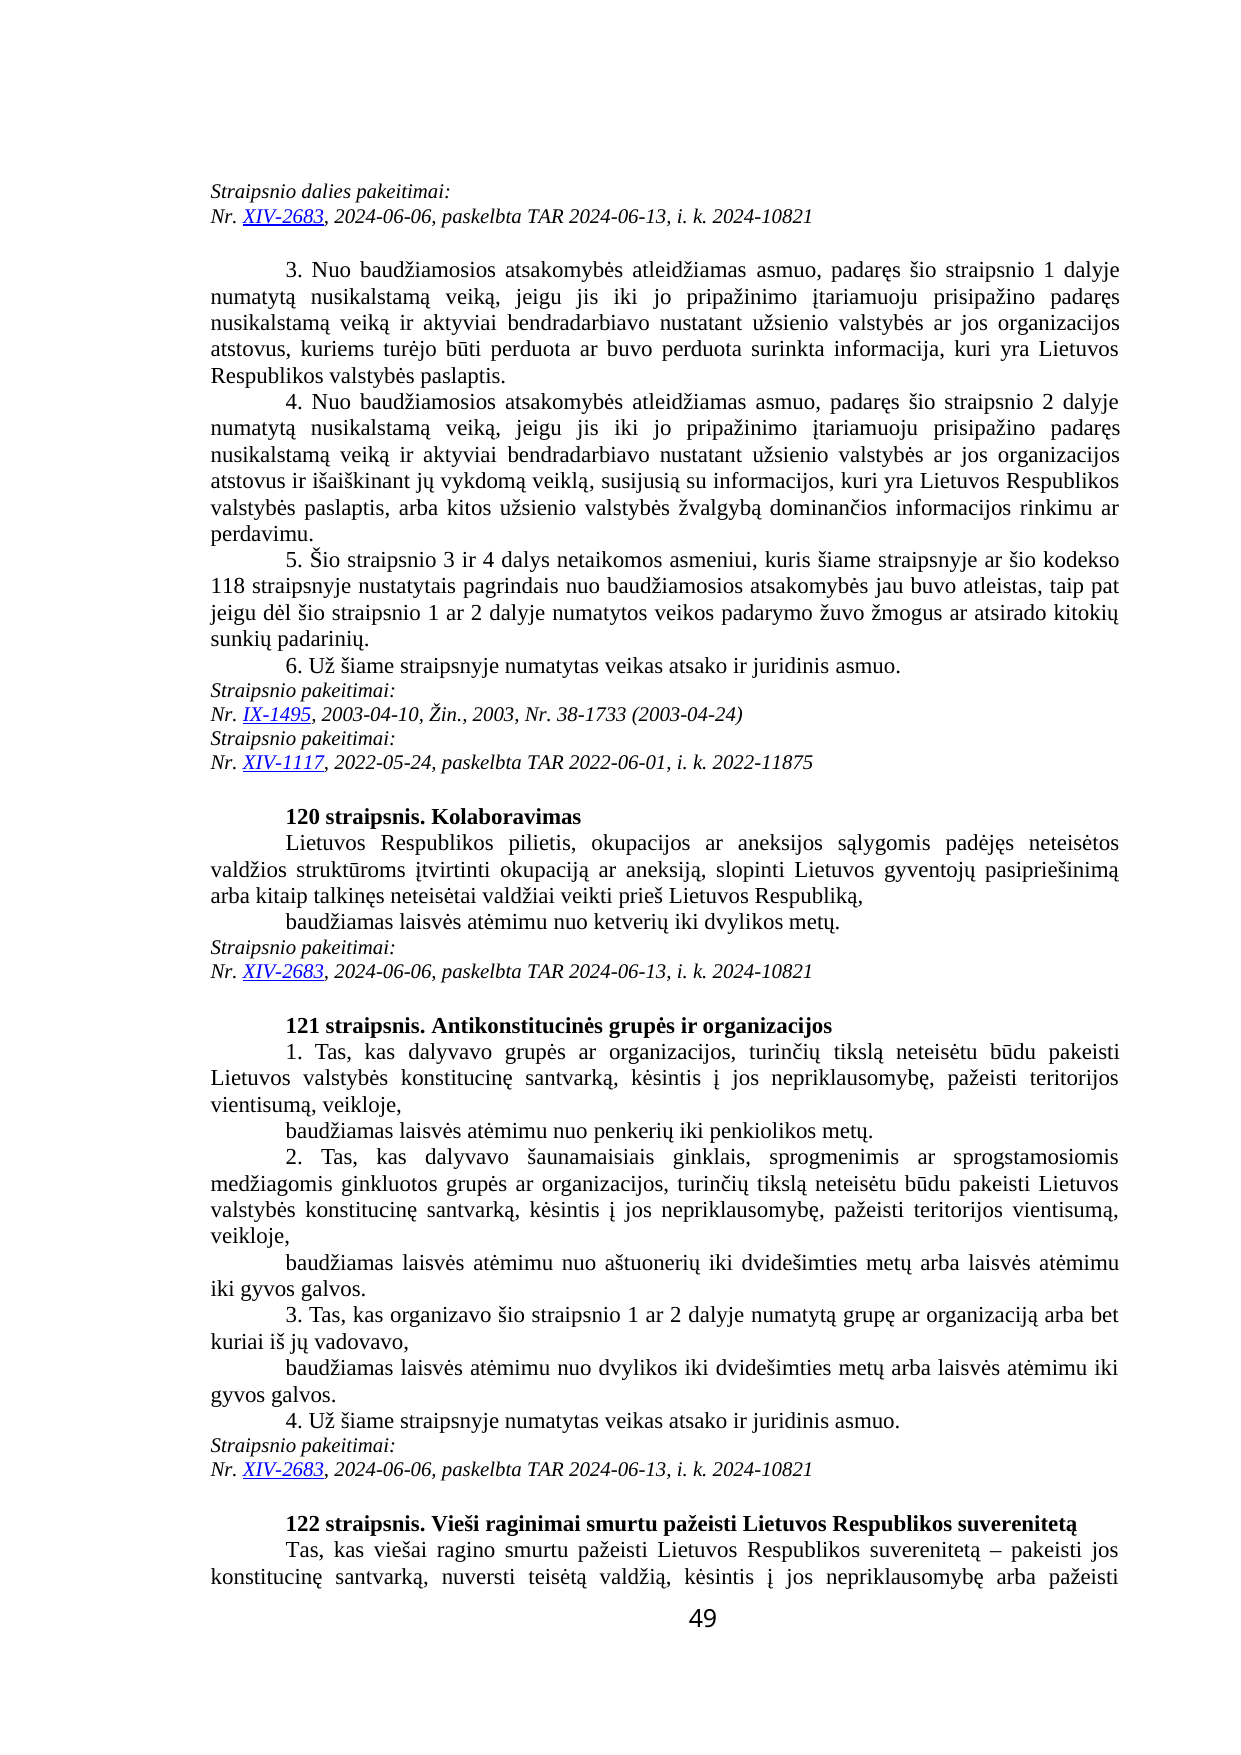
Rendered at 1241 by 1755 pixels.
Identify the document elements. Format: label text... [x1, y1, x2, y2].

text 1. Tas, kas dalyvavo grupės ar organizacijos, turinčių tikslą neteisėtu būdu pakeisti Lietuvos valstybės konstitucinę santvarką, kėsintis į jos nepriklausomybę, pažeisti teritorijos vientisumą, veikloje, [210, 1038, 1120, 1117]
text Straipsnio pakeitimai: [210, 935, 1120, 959]
text 122 straipsnis. Vieši raginimai smurtu pažeisti Lietuvos Respublikos suverenitetą [285, 1510, 1120, 1537]
text Nr. XIV-2683, 2024-06-06, paskelbta TAR 2024-06-13, i. k. 2024-10821 [210, 959, 1120, 983]
text baudžiamas laisvės atėmimu nuo penkerių iki penkiolikos metų. [210, 1117, 1120, 1143]
text 6. Už šiame straipsnyje numatytas veikas atsako ir juridinis asmuo. [210, 652, 1120, 678]
text 4. Už šiame straipsnyje numatytas veikas atsako ir juridinis asmuo. [210, 1407, 1120, 1433]
text 3. Tas, kas organizavo šio straipsnio 1 ar 2 dalyje numatytą grupę ar organizaciją arba bet kuriai iš jų vadovavo, [210, 1302, 1120, 1354]
text baudžiamas laisvės atėmimu nuo ketverių iki dvylikos metų. [210, 908, 1120, 935]
text baudžiamas laisvės atėmimu nuo aštuonerių iki dvidešimties metų arba laisvės atėmimu iki gyvos galvos. [210, 1249, 1120, 1302]
text 120 straipsnis. Kolaboravimas [210, 803, 1120, 829]
text Lietuvos Respublikos pilietis, okupacijos ar aneksijos sąlygomis padėjęs neteisėtos valdžios struktūroms įtvirtinti okupaciją ar aneksiją, slopinti Lietuvos gyventojų pasipriešinimą arba kitaip talkinęs neteisėtai valdžiai veikti prieš Lietuvos Respubliką, [210, 829, 1120, 908]
text 4. Nuo baudžiamosios atsakomybės atleidžiamas asmuo, padaręs šio straipsnio 2 dalyje numatytą nusikalstamą veiką, jeigu jis iki jo pripažinimo įtariamuoju prisipažino padaręs nusikalstamą veiką ir aktyviai bendradarbiavo nustatant užsienio valstybės ar jos organizacijos atstovus ir išaiškinant jų vykdomą veiklą, susijusią su informacijos, kuri yra Lietuvos Respublikos valstybės paslaptis, arba kitos užsienio valstybės žvalgybą dominančios informacijos rinkimu ar perdavimu. [210, 388, 1120, 546]
text Nr. XIV-2683, 2024-06-06, paskelbta TAR 2024-06-13, i. k. 2024-10821 [210, 203, 1120, 228]
text Straipsnio pakeitimai: [210, 678, 1120, 702]
text 3. Nuo baudžiamosios atsakomybės atleidžiamas asmuo, padaręs šio straipsnio 1 dalyje numatytą nusikalstamą veiką, jeigu jis iki jo pripažinimo įtariamuoju prisipažino padaręs nusikalstamą veiką ir aktyviai bendradarbiavo nustatant užsienio valstybės ar jos organizacijos atstovus, kuriems turėjo būti perduota ar buvo perduota surinkta informacija, kuri yra Lietuvos Respublikos valstybės paslaptis. [210, 256, 1120, 388]
text Straipsnio pakeitimai: [210, 1433, 1120, 1457]
text Nr. IX-1495, 2003-04-10, Žin., 2003, Nr. 38-1733 (2003-04-24) [210, 702, 1120, 726]
text 5. Šio straipsnio 3 ir 4 dalys netaikomos asmeniui, kuris šiame straipsnyje ar šio kodekso 118 straipsnyje nustatytais pagrindais nuo baudžiamosios atsakomybės jau buvo atleistas, taip pat jeigu dėl šio straipsnio 1 ar 2 dalyje numatytos veikos padarymo žuvo žmogus ar atsirado kitokių sunkių padarinių. [210, 546, 1120, 652]
text Tas, kas viešai ragino smurtu pažeisti Lietuvos Respublikos suverenitetą – pakeisti jos konstitucinę santvarką, nuversti teisėtą valdžią, kėsintis į jos nepriklausomybę arba pažeisti [210, 1537, 1120, 1589]
text baudžiamas laisvės atėmimu nuo dvylikos iki dvidešimties metų arba laisvės atėmimu iki gyvos galvos. [210, 1354, 1120, 1407]
text 2. Tas, kas dalyvavo šaunamaisiais ginklais, sprogmenimis ar sprogstamosiomis medžiagomis ginkluotos grupės ar organizacijos, turinčių tikslą neteisėtu būdu pakeisti Lietuvos valstybės konstitucinę santvarką, kėsintis į jos nepriklausomybę, pažeisti teritorijos vientisumą, veikloje, [210, 1143, 1120, 1249]
text Nr. XIV-2683, 2024-06-06, paskelbta TAR 2024-06-13, i. k. 2024-10821 [210, 1457, 1120, 1481]
text Nr. XIV-1117, 2022-05-24, paskelbta TAR 2022-06-01, i. k. 2022-11875 [210, 750, 1120, 774]
text Straipsnio pakeitimai: [210, 726, 1120, 750]
text 121 straipsnis. Antikonstitucinės grupės ir organizacijos [210, 1012, 1120, 1038]
text Straipsnio dalies pakeitimai: [210, 179, 1120, 203]
